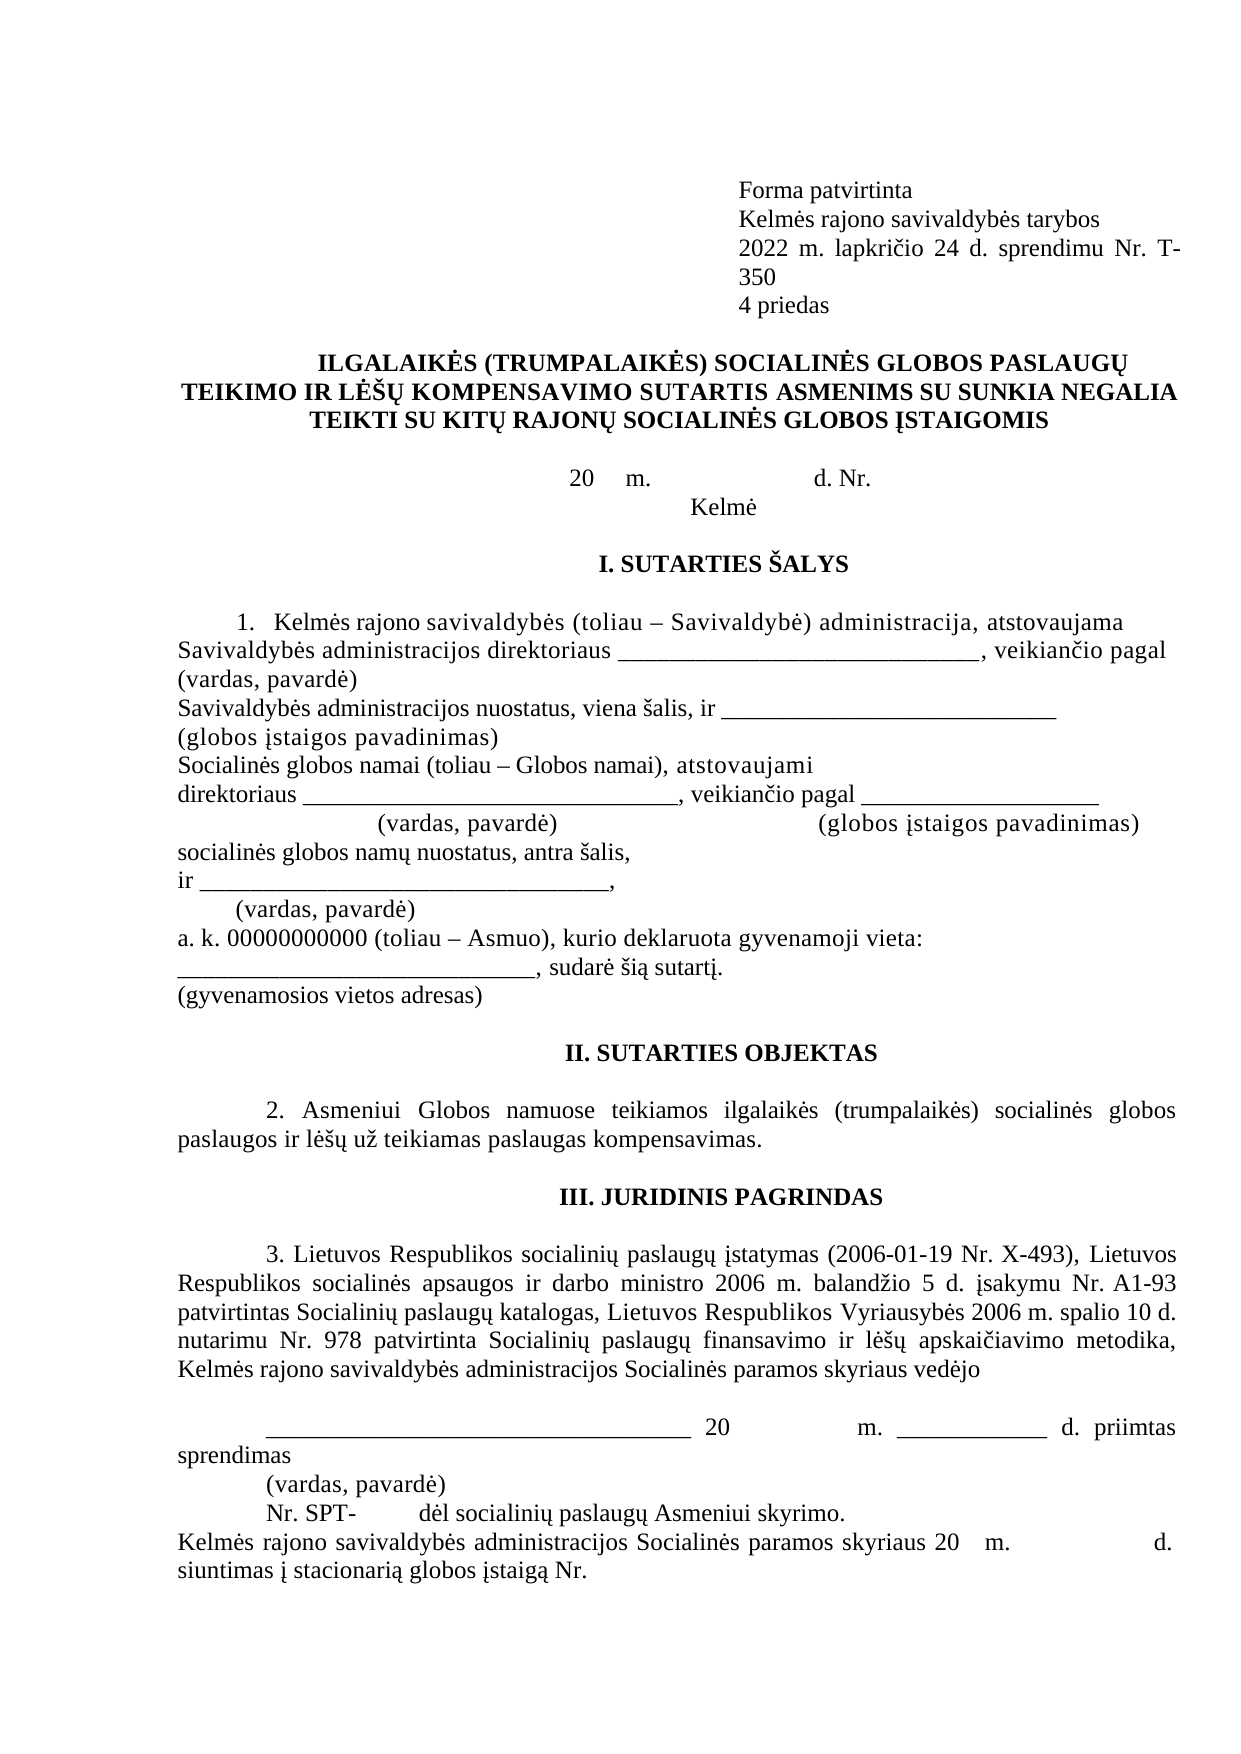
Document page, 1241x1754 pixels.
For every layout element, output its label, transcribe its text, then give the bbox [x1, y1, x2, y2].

text I. SUTARTIES ŠALYS [177, 549, 1181, 578]
text 4 priedas [738, 291, 1181, 319]
text (gyvenamosios vietos adresas) [177, 981, 1176, 1009]
text 20 m. d. Nr. [177, 463, 1174, 492]
text III. JURIDINIS PAGRINDAS [177, 1182, 1176, 1211]
text Forma patvirtinta [738, 176, 1181, 204]
text Kelmės rajono savivaldybės tarybos [738, 204, 1181, 233]
text a. k. 00000000000 (toliau – Asmuo), kurio deklaruota gyvenamoji vieta: [177, 923, 1174, 952]
text Savivaldybės administracijos nuostatus, viena šalis, ir ___________________________ [177, 693, 1181, 722]
text __________________________________ 20 m. ____________ d. priimtas sprendimas [177, 1412, 1177, 1469]
text Kelmės rajono savivaldybės administracijos Socialinės paramos skyriaus 20 m. d. siuntimas į stacionarią globos įstaigą Nr. [177, 1527, 1177, 1584]
text Socialinės globos namai (toliau – Globos namai), atstovaujami [177, 751, 1181, 779]
text 3. Lietuvos Respublikos socialinių paslaugų įstatymas (2006-01-19 Nr. X-493), Lietuvos Respublikos socialinės apsaugos ir darbo ministro 2006 m. balandžio 5 d. įsakymu Nr. A1-93 patvirtintas Socialinių paslaugų katalogas, Lietuvos Respublikos Vyriausybės 2006 m. spalio 10 d. nutarimu Nr. 978 patvirtinta Socialinių paslaugų finansavimo ir lėšų apskaičiavimo metodika, Kelmės rajono savivaldybės administracijos Socialinės paramos skyriaus vedėjo [177, 1239, 1177, 1383]
text (vardas, pavardė) (globos įstaigos pavadinimas) [177, 808, 1174, 837]
text (vardas, pavardė) [177, 664, 1174, 693]
text II. SUTARTIES OBJEKTAS [177, 1038, 1176, 1067]
text 2022 m. lapkričio 24 d. sprendimu Nr. T-350 [738, 233, 1181, 291]
text socialinės globos namų nuostatus, antra šalis, [177, 837, 1174, 866]
text Kelmė [177, 492, 1181, 521]
text ir ________________________________, [177, 866, 1174, 894]
text (vardas, pavardė) [177, 894, 1174, 923]
text 1. Kelmės rajono savivaldybės (toliau – Savivaldybė) administracija, atstovaujama [236, 607, 1174, 636]
text ILGALAIKĖS (TRUMPALAIKĖS) SOCIALINĖS GLOBOS PASLAUGŲ TEIKIMO IR LĖŠŲ KOMPENSAVIMO SUTARTIS ASMENIMS SU SUNKIA NEGALIA TEIKTI SU KITŲ RAJONŲ SOCIALINĖS GLOBOS ĮSTAIGOMIS [177, 348, 1181, 434]
text Nr. SPT- dėl socialinių paslaugų Asmeniui skyrimo. [177, 1498, 1177, 1527]
text Savivaldybės administracijos direktoriaus ____________________________, veikiančio pagal [177, 636, 1174, 664]
text (globos įstaigos pavadinimas) [177, 722, 1174, 751]
text 2. Asmeniui Globos namuose teikiamos ilgalaikės (trumpalaikės) socialinės globos paslaugos ir lėšų už teikiamas paslaugas kompensavimas. [177, 1096, 1176, 1153]
text ____________________________, sudarė šią sutartį. [177, 952, 1174, 981]
text direktoriaus ______________________________, veikiančio pagal ___________________ [177, 779, 1174, 808]
text (vardas, pavardė) [177, 1469, 1177, 1498]
